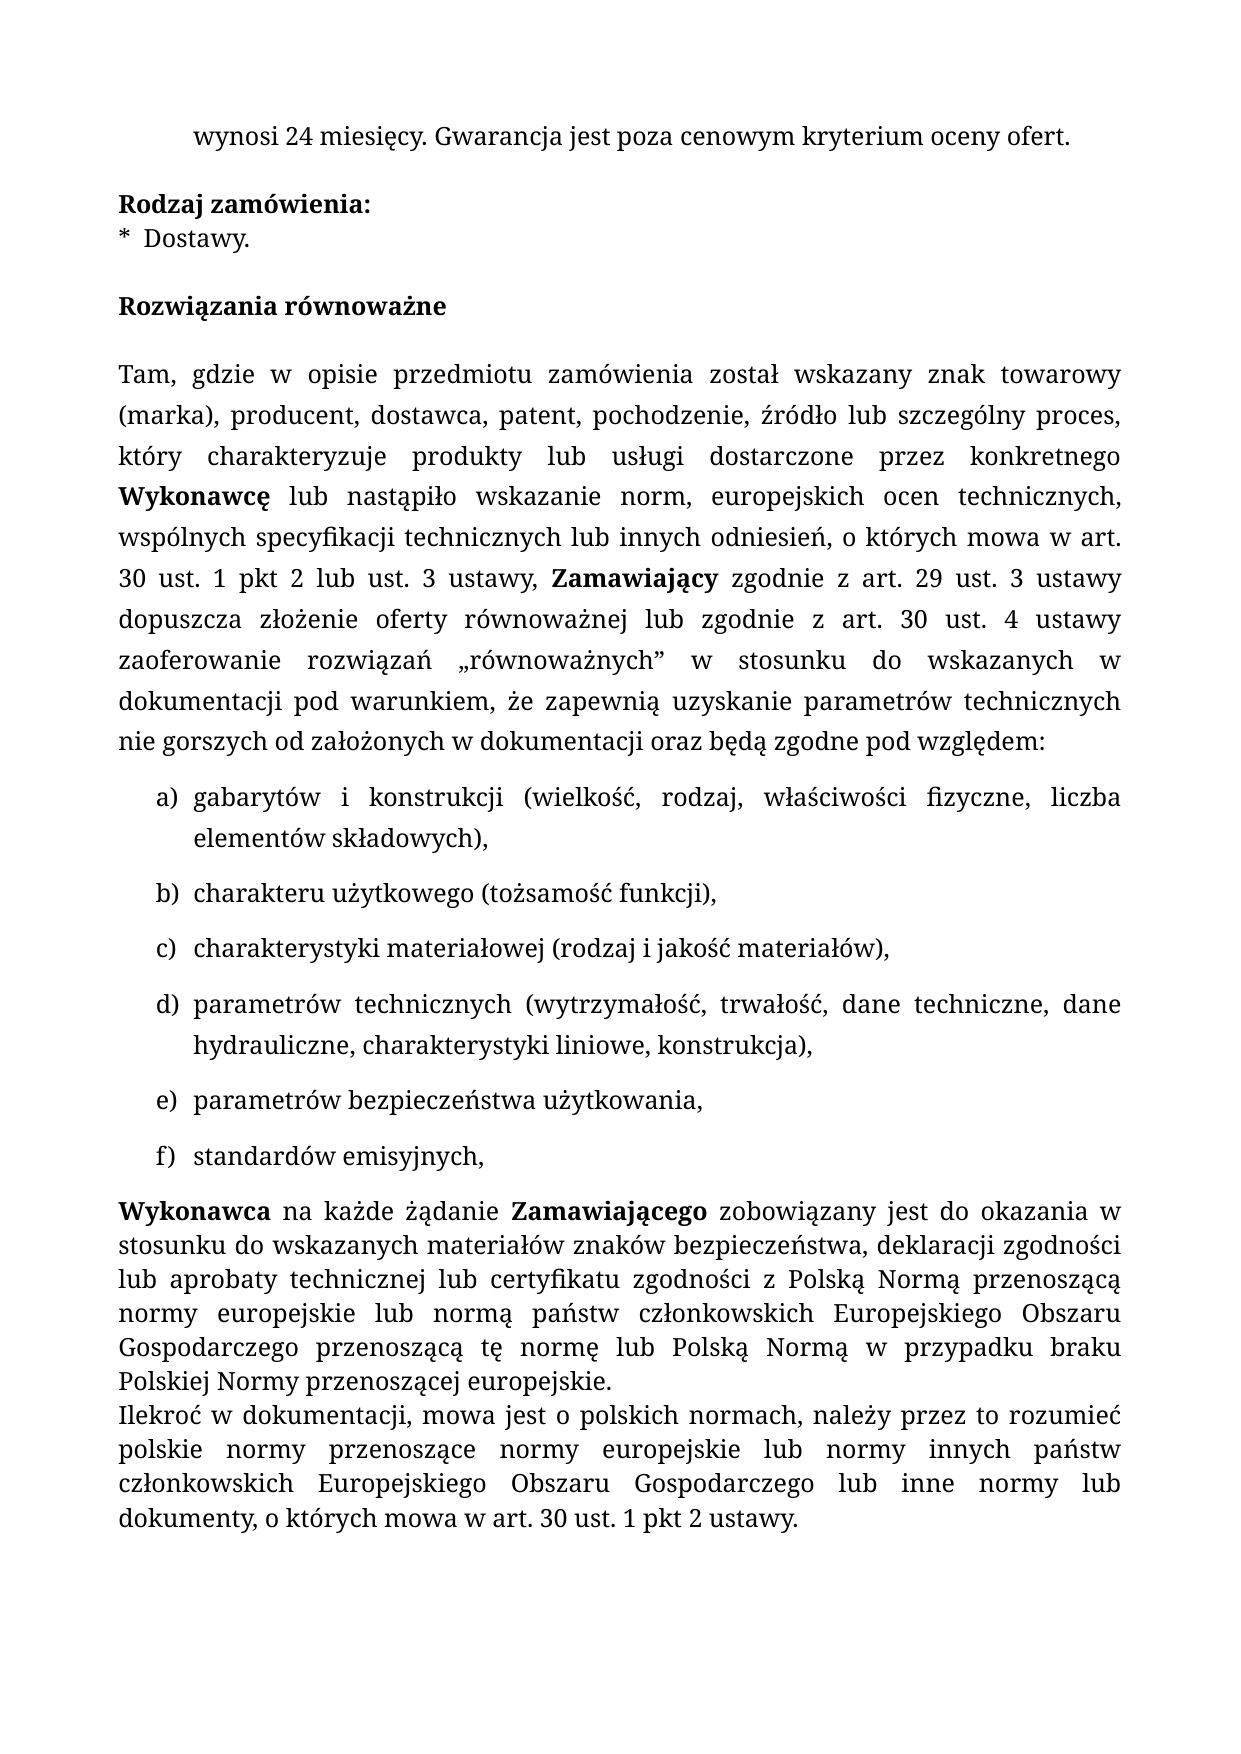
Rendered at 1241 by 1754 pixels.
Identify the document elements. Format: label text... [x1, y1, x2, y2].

list standardów emisyjnych, [156, 1138, 1122, 1172]
text Wykonawca na każde żądanie Zamawiającego zobowiązany jest do okazania w stosunku do wskazanych materiałów znaków bezpieczeństwa, deklaracji zgodności lub aprobaty technicznej lub certyfikatu zgodności z Polską Normą przenoszącą normy europejskie lub normą państw członkowskich Europejskiego Obszaru Gospodarczego przenoszącą tę normę lub Polską Normą w przypadku braku Polskiej Normy przenoszącej europejskie. [118, 1194, 1122, 1398]
text Tam, gdzie w opisie przedmiotu zamówienia został wskazany znak towarowy (marka), producent, dostawca, patent, pochodzenie, źródło lub szczególny proces, który charakteryzuje produkty lub usługi dostarczone przez konkretnego Wykonawcę lub nastąpiło wskazanie norm, europejskich ocen technicznych, wspólnych specyfikacji technicznych lub innych odniesień, o których mowa w art. 30 ust. 1 pkt 2 lub ust. 3 ustawy, Zamawiający zgodnie z art. 29 ust. 3 ustawy dopuszcza złożenie oferty równoważnej lub zgodnie z art. 30 ust. 4 ustawy zaoferowanie rozwiązań „równoważnych” w stosunku do wskazanych w dokumentacji pod warunkiem, że zapewnią uzyskanie parametrów technicznych nie gorszych od założonych w dokumentacji oraz będą zgodne pod względem: [118, 357, 1122, 758]
text Rozwiązania równoważne [118, 288, 1122, 322]
text Rodzaj zamówienia: [118, 186, 1122, 220]
list charakteru użytkowego (tożsamość funkcji), [156, 876, 1122, 910]
list parametrów technicznych (wytrzymałość, trwałość, dane techniczne, dane hydrauliczne, charakterystyki liniowe, konstrukcja), [156, 987, 1122, 1061]
text Ilekroć w dokumentacji, mowa jest o polskich normach, należy przez to rozumieć polskie normy przenoszące normy europejskie lub normy innych państw członkowskich Europejskiego Obszaru Gospodarczego lub inne normy lub dokumenty, o których mowa w art. 30 ust. 1 pkt 2 ustawy. [118, 1398, 1122, 1534]
list gabarytów i konstrukcji (wielkość, rodzaj, właściwości fizyczne, liczba elementów składowych), [156, 779, 1122, 854]
list wynosi 24 miesięcy. Gwarancja jest poza cenowym kryterium oceny ofert. [193, 118, 1122, 152]
list charakterystyki materiałowej (rodzaj i jakość materiałów), [156, 931, 1122, 965]
text * Dostawy. [118, 220, 1122, 254]
list parametrów bezpieczeństwa użytkowania, [156, 1083, 1122, 1117]
